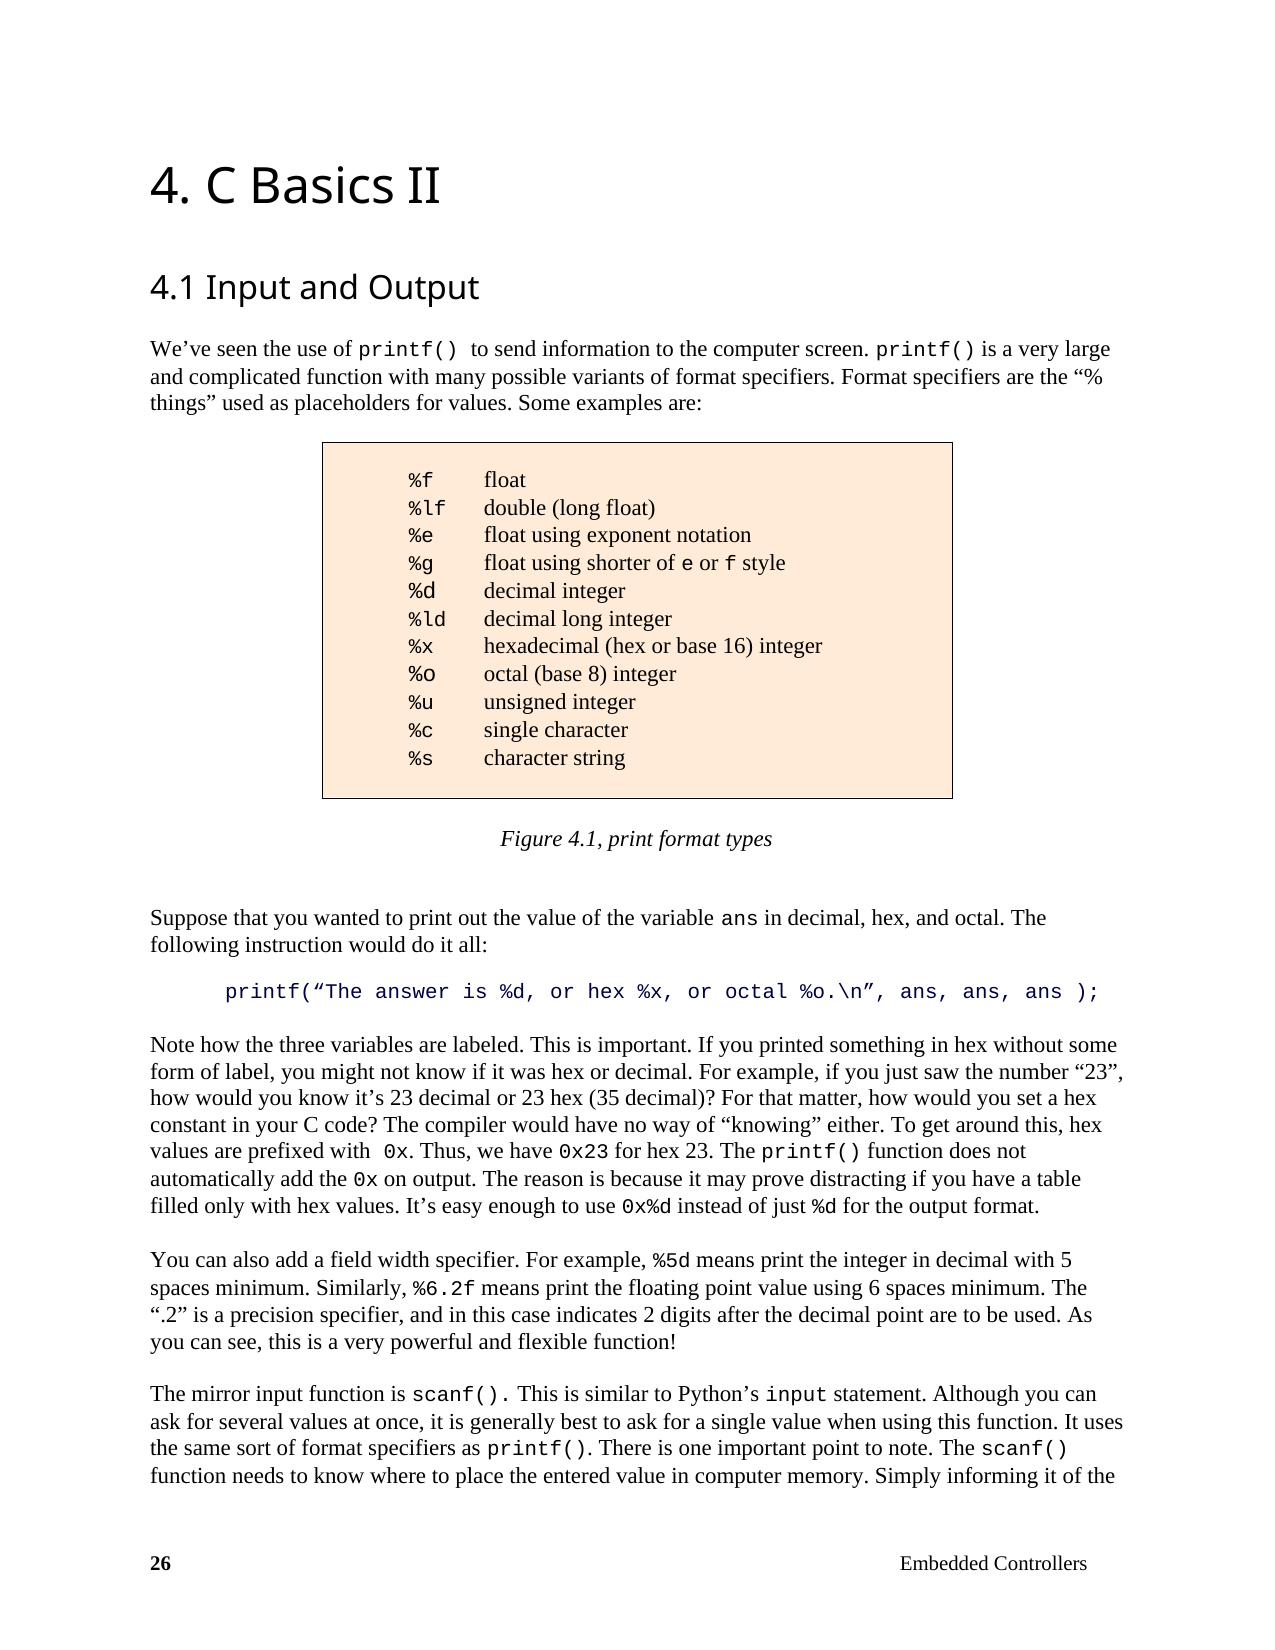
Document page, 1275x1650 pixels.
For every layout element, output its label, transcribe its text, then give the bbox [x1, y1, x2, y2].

text The mirror input function is scanf(). This is similar to Python’s input statement. Although you can ask for several values at once, it is generally best to ask for a single value when using this function. It uses the same sort of format specifiers as printf(). There is one important point to note. The scanf() function needs to know where to place the entered value in computer memory. Simply informing it of the [150, 1380, 1125, 1488]
text Note how the three variables are labeled. This is important. If you printed something in hex without some form of label, you might not know if it was hex or decimal. For example, if you just saw the number “23”, how would you know it’s 23 decimal or 23 hex (35 decimal)? For that matter, how would you set a hex constant in your C code? The compiler would have no way of “knowing” either. To get around this, hex values are prefixed with 0x. Thus, we have 0x23 for hex 23. The printf() function does not automatically add the 0x on output. The reason is because it may prove distracting if you have a table filled only with hex values. It’s easy enough to use 0x%d instead of just %d for the output format. [150, 1032, 1125, 1220]
text printf(“The answer is %d, or hex %x, or octal %o.\n”, ans, ans, ans ); [225, 982, 1125, 1005]
table_header %f float %lf double (long float) %e float using exponent notation %g float using shorter of e or f style %d decimal integer %ld decimal long integer %x hexadecimal (hex or base 16) integer %o octal (base 8) integer %u unsigned integer %c single character %s character string [323, 443, 952, 797]
text You can also add a field width specifier. For example, %5d means print the integer in decimal with 5 spaces minimum. Similarly, %6.2f means print the floating point value using 6 spaces minimum. The “.2” is a precision specifier, and in this case indicates 2 digits after the decimal point are to be used. As you can see, this is a very powerful and flexible function! [150, 1246, 1125, 1354]
text We’ve seen the use of printf() to send information to the computer screen. printf() is a very large and complicated function with many possible variants of format specifiers. Format specifiers are the “% things” used as placeholders for values. Some examples are: [150, 335, 1125, 416]
subtitle 4.1 Input and Output [150, 263, 1125, 309]
title 4. C Basics II [150, 150, 1125, 218]
text Figure 4.1, print format types [150, 825, 1125, 851]
text Suppose that you wanted to print out the value of the variable ans in decimal, hex, and octal. The following instruction would do it all: [150, 904, 1125, 958]
